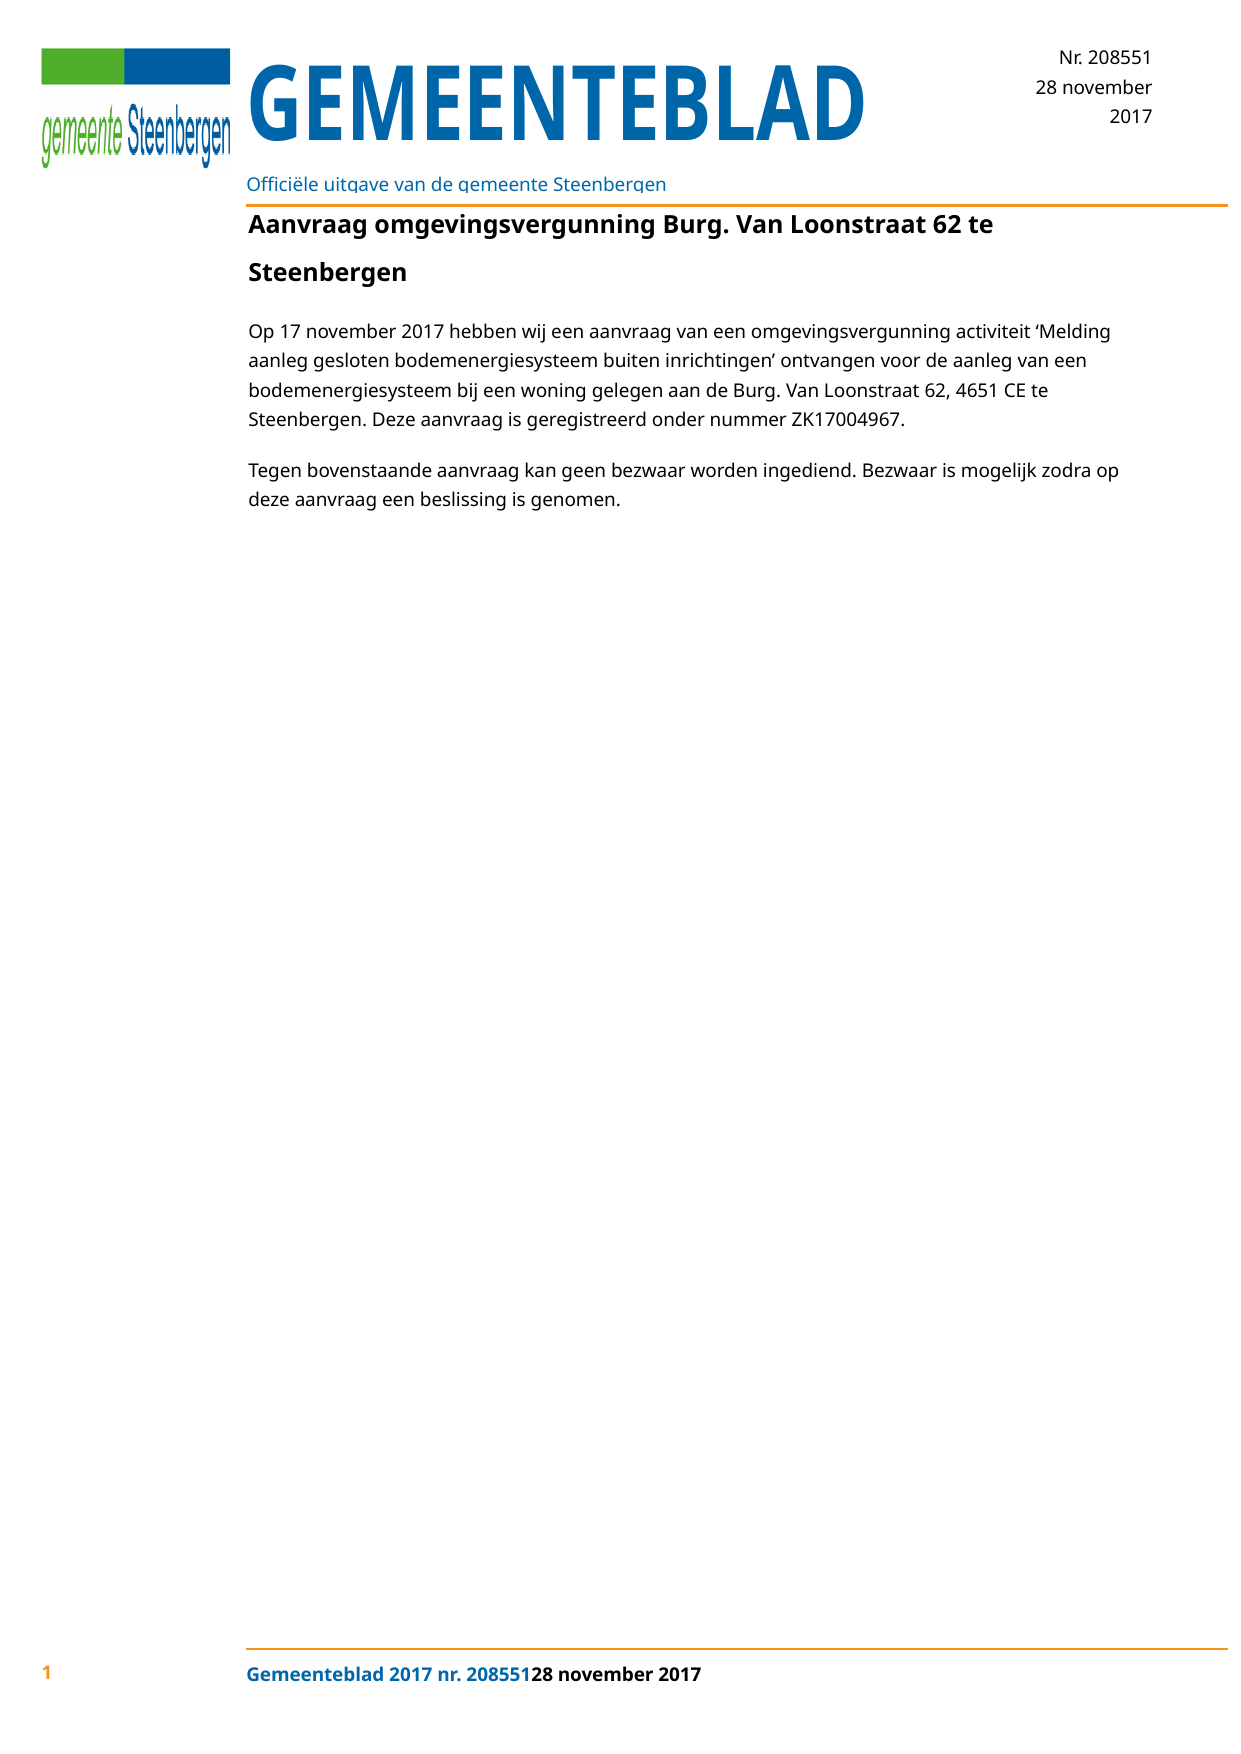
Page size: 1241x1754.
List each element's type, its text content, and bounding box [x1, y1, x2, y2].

text Op 17 november 2017 hebben wij een aanvraag van een omgevingsvergunning activiteit ‘Melding aanleg gesloten bodemenergiesysteem buiten inrichtingen’ ontvangen voor de aanleg van een bodemenergiesysteem bij een woning gelegen aan de Burg. Van Loonstraat 62, 4651 CE te Steenbergen. Deze aanvraag is geregistreerd onder nummer ZK17004967. [248, 318, 1152, 432]
text Aanvraag omgevingsvergunning Burg. Van Loonstraat 62 te Steenbergen [248, 207, 1152, 288]
picture [41, 47, 231, 172]
text Tegen bovenstaande aanvraag kan geen bezwaar worden ingediend. Bezwaar is mogelijk zodra op deze aanvraag een beslissing is genomen. [248, 457, 1152, 512]
